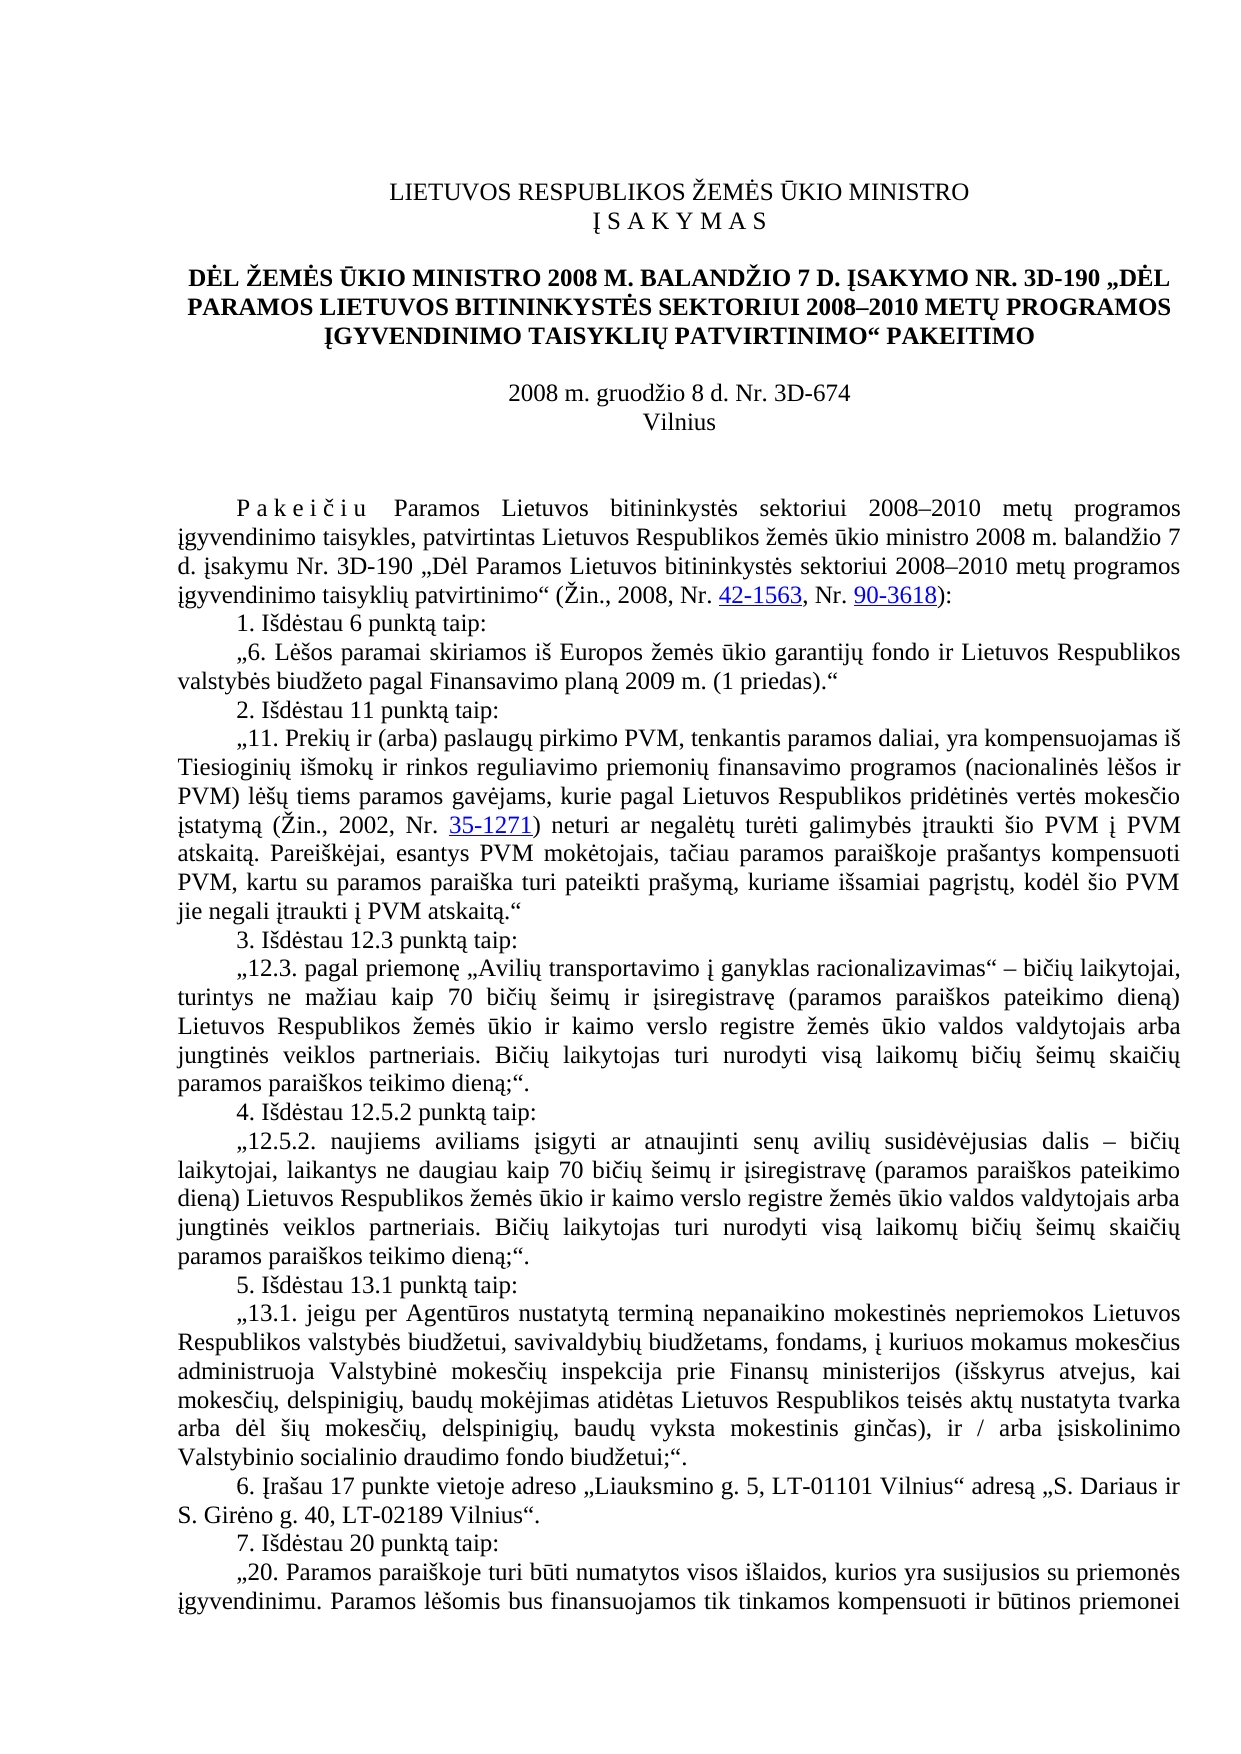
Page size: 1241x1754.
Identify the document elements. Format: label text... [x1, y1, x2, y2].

text ĮSAKYMAS [177, 206, 1181, 235]
text „12.3. pagal priemonę „Avilių transportavimo į ganyklas racionalizavimas“ – bičių laikytojai, turintys ne mažiau kaip 70 bičių šeimų ir įsiregistravę (paramos paraiškos pateikimo dieną) Lietuvos Respublikos žemės ūkio ir kaimo verslo registre žemės ūkio valdos valdytojais arba jungtinės veiklos partneriais. Bičių laikytojas turi nurodyti visą laikomų bičių šeimų skaičių paramos paraiškos teikimo dieną;“. [177, 953, 1181, 1097]
text 6. Įrašau 17 punkte vietoje adreso „Liauksmino g. 5, LT-01101 Vilnius“ adresą „S. Dariaus ir S. Girėno g. 40, LT-02189 Vilnius“. [177, 1471, 1181, 1528]
text Vilnius [177, 407, 1181, 436]
text 4. Išdėstau 12.5.2 punktą taip: [177, 1097, 1181, 1126]
text 2008 m. gruodžio 8 d. Nr. 3D-674 [177, 378, 1181, 407]
text 2. Išdėstau 11 punktą taip: [177, 695, 1181, 723]
text „6. Lėšos paramai skiriamos iš Europos žemės ūkio garantijų fondo ir Lietuvos Respublikos valstybės biudžeto pagal Finansavimo planą 2009 m. (1 priedas).“ [177, 637, 1181, 695]
text „13.1. jeigu per Agentūros nustatytą terminą nepanaikino mokestinės nepriemokos Lietuvos Respublikos valstybės biudžetui, savivaldybių biudžetams, fondams, į kuriuos mokamus mokesčius administruoja Valstybinė mokesčių inspekcija prie Finansų ministerijos (išskyrus atvejus, kai mokesčių, delspinigių, baudų mokėjimas atidėtas Lietuvos Respublikos teisės aktų nustatyta tvarka arba dėl šių mokesčių, delspinigių, baudų vyksta mokestinis ginčas), ir / arba įsiskolinimo Valstybinio socialinio draudimo fondo biudžetui;“. [177, 1298, 1181, 1471]
text „12.5.2. naujiems aviliams įsigyti ar atnaujinti senų avilių susidėvėjusias dalis – bičių laikytojai, laikantys ne daugiau kaip 70 bičių šeimų ir įsiregistravę (paramos paraiškos pateikimo dieną) Lietuvos Respublikos žemės ūkio ir kaimo verslo registre žemės ūkio valdos valdytojais arba jungtinės veiklos partneriais. Bičių laikytojas turi nurodyti visą laikomų bičių šeimų skaičių paramos paraiškos teikimo dieną;“. [177, 1126, 1181, 1270]
text 3. Išdėstau 12.3 punktą taip: [177, 925, 1181, 953]
text LIETUVOS RESPUBLIKOS ŽEMĖS ŪKIO MINISTRO [177, 177, 1181, 206]
text 1. Išdėstau 6 punktą taip: [177, 608, 1181, 637]
text Pakeičiu Paramos Lietuvos bitininkystės sektoriui 2008–2010 metų programos įgyvendinimo taisykles, patvirtintas Lietuvos Respublikos žemės ūkio ministro 2008 m. balandžio 7 d. įsakymu Nr. 3D-190 „Dėl Paramos Lietuvos bitininkystės sektoriui 2008–2010 metų programos įgyvendinimo taisyklių patvirtinimo“ (Žin., 2008, Nr. 42-1563, Nr. 90-3618): [177, 493, 1181, 608]
text 7. Išdėstau 20 punktą taip: [177, 1528, 1181, 1557]
text „20. Paramos paraiškoje turi būti numatytos visos išlaidos, kurios yra susijusios su priemonės įgyvendinimu. Paramos lėšomis bus finansuojamos tik tinkamos kompensuoti ir būtinos priemonei [177, 1557, 1181, 1615]
text DĖL ŽEMĖS ŪKIO MINISTRO 2008 M. BALANDŽIO 7 D. ĮSAKYMO NR. 3D-190 „DĖL PARAMOS LIETUVOS BITININKYSTĖS SEKTORIUI 2008–2010 METŲ PROGRAMOS ĮGYVENDINIMO TAISYKLIŲ PATVIRTINIMO“ PAKEITIMO [177, 263, 1181, 350]
text „11. Prekių ir (arba) paslaugų pirkimo PVM, tenkantis paramos daliai, yra kompensuojamas iš Tiesioginių išmokų ir rinkos reguliavimo priemonių finansavimo programos (nacionalinės lėšos ir PVM) lėšų tiems paramos gavėjams, kurie pagal Lietuvos Respublikos pridėtinės vertės mokesčio įstatymą (Žin., 2002, Nr. 35-1271) neturi ar negalėtų turėti galimybės įtraukti šio PVM į PVM atskaitą. Pareiškėjai, esantys PVM mokėtojais, tačiau paramos paraiškoje prašantys kompensuoti PVM, kartu su paramos paraiška turi pateikti prašymą, kuriame išsamiai pagrįstų, kodėl šio PVM jie negali įtraukti į PVM atskaitą.“ [177, 723, 1181, 925]
text 5. Išdėstau 13.1 punktą taip: [177, 1270, 1181, 1298]
